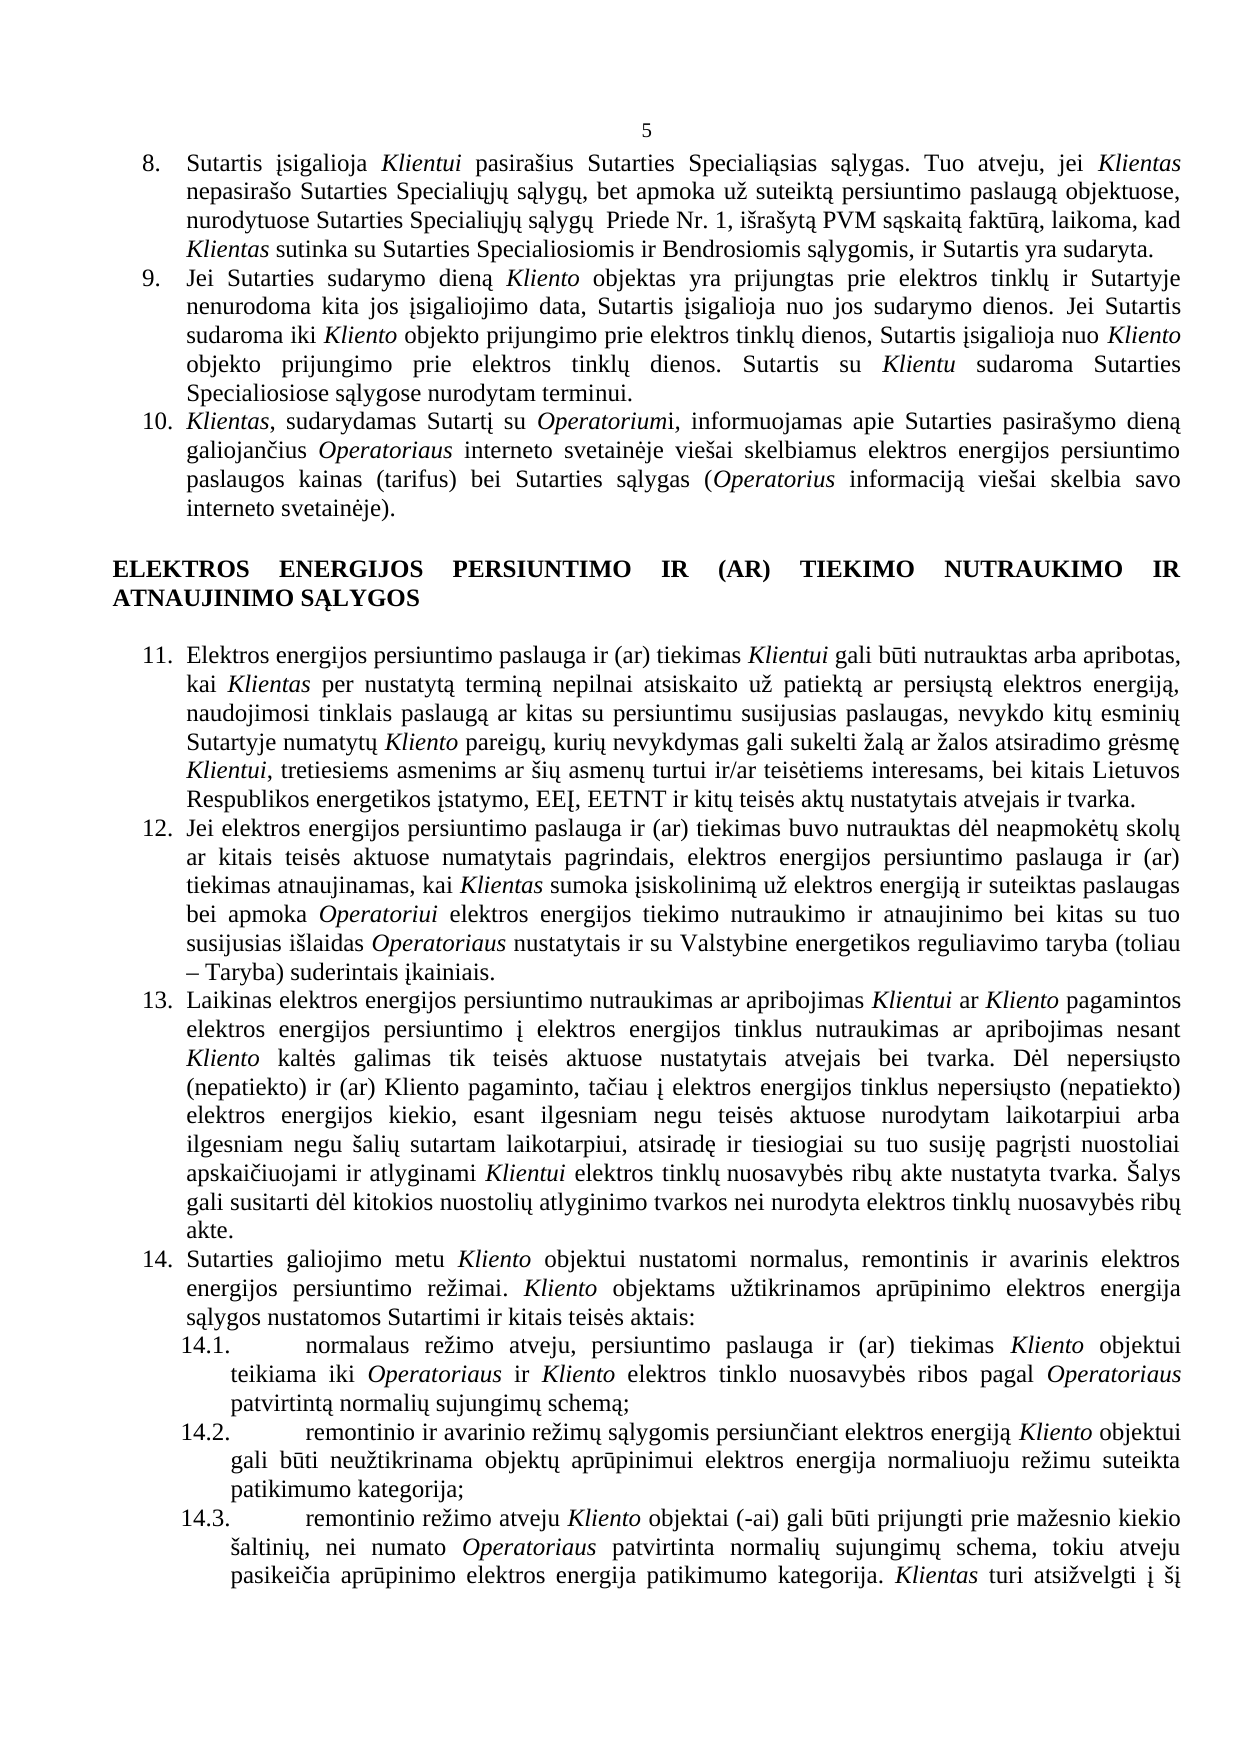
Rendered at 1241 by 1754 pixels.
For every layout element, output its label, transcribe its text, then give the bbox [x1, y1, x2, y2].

text ELEKTROS ENERGIJOS PERSIUNTIMO IR (AR) TIEKIMO NUTRAUKIMO IR ATNAUJINIMO SĄLYGOS [112, 554, 1181, 612]
text 11. Elektros energijos persiuntimo paslauga ir (ar) tiekimas Klientui gali būti nutrauktas arba apribotas, kai Klientas per nustatytą terminą nepilnai atsiskaito už patiektą ar persiųstą elektros energiją, naudojimosi tinklais paslaugą ar kitas su persiuntimu susijusias paslaugas, nevykdo kitų esminių Sutartyje numatytų Kliento pareigų, kurių nevykdymas gali sukelti žalą ar žalos atsiradimo grėsmę Klientui, tretiesiems asmenims ar šių asmenų turtui ir/ar teisėtiems interesams, bei kitais Lietuvos Respublikos energetikos įstatymo, EEĮ, EETNT ir kitų teisės aktų nustatytais atvejais ir tvarka. [142, 641, 1181, 813]
text 13. Laikinas elektros energijos persiuntimo nutraukimas ar apribojimas Klientui ar Kliento pagamintos elektros energijos persiuntimo į elektros energijos tinklus nutraukimas ar apribojimas nesant Kliento kaltės galimas tik teisės aktuose nustatytais atvejais bei tvarka. Dėl nepersiųsto (nepatiekto) ir (ar) Kliento pagaminto, tačiau į elektros energijos tinklus nepersiųsto (nepatiekto) elektros energijos kiekio, esant ilgesniam negu teisės aktuose nurodytam laikotarpiui arba ilgesniam negu šalių sutartam laikotarpiui, atsiradę ir tiesiogiai su tuo susiję pagrįsti nuostoliai apskaičiuojami ir atlyginami Klientui elektros tinklų nuosavybės ribų akte nustatyta tvarka. Šalys gali susitarti dėl kitokios nuostolių atlyginimo tvarkos nei nurodyta elektros tinklų nuosavybės ribų akte. [142, 986, 1181, 1244]
text 10. Klientas, sudarydamas Sutartį su Operatoriumi, informuojamas apie Sutarties pasirašymo dieną galiojančius Operatoriaus interneto svetainėje viešai skelbiamus elektros energijos persiuntimo paslaugos kainas (tarifus) bei Sutarties sąlygas (Operatorius informaciją viešai skelbia savo interneto svetainėje). [142, 406, 1181, 521]
text 9. Jei Sutarties sudarymo dieną Kliento objektas yra prijungtas prie elektros tinklų ir Sutartyje nenurodoma kita jos įsigaliojimo data, Sutartis įsigalioja nuo jos sudarymo dienos. Jei Sutartis sudaroma iki Kliento objekto prijungimo prie elektros tinklų dienos, Sutartis įsigalioja nuo Kliento objekto prijungimo prie elektros tinklų dienos. Sutartis su Klientu sudaroma Sutarties Specialiosiose sąlygose nurodytam terminui. [142, 263, 1181, 406]
text 14.2. remontinio ir avarinio režimų sąlygomis persiunčiant elektros energiją Kliento objektui gali būti neužtikrinama objektų aprūpinimui elektros energija normaliuoju režimu suteikta patikimumo kategorija; [180, 1417, 1181, 1503]
text 12. Jei elektros energijos persiuntimo paslauga ir (ar) tiekimas buvo nutrauktas dėl neapmokėtų skolų ar kitais teisės aktuose numatytais pagrindais, elektros energijos persiuntimo paslauga ir (ar) tiekimas atnaujinamas, kai Klientas sumoka įsiskolinimą už elektros energiją ir suteiktas paslaugas bei apmoka Operatoriui elektros energijos tiekimo nutraukimo ir atnaujinimo bei kitas su tuo susijusias išlaidas Operatoriaus nustatytais ir su Valstybine energetikos reguliavimo taryba (toliau – Taryba) suderintais įkainiais. [142, 813, 1181, 986]
text 14. Sutarties galiojimo metu Kliento objektui nustatomi normalus, remontinis ir avarinis elektros energijos persiuntimo režimai. Kliento objektams užtikrinamos aprūpinimo elektros energija sąlygos nustatomos Sutartimi ir kitais teisės aktais: [142, 1244, 1181, 1331]
text 8. Sutartis įsigalioja Klientui pasirašius Sutarties Specialiąsias sąlygas. Tuo atveju, jei Klientas nepasirašo Sutarties Specialiųjų sąlygų, bet apmoka už suteiktą persiuntimo paslaugą objektuose, nurodytuose Sutarties Specialiųjų sąlygų Priede Nr. 1, išrašytą PVM sąskaitą faktūrą, laikoma, kad Klientas sutinka su Sutarties Specialiosiomis ir Bendrosiomis sąlygomis, ir Sutartis yra sudaryta. [142, 148, 1181, 263]
text 14.3. remontinio režimo atveju Kliento objektai (-ai) gali būti prijungti prie mažesnio kiekio šaltinių, nei numato Operatoriaus patvirtinta normalių sujungimų schema, tokiu atveju pasikeičia aprūpinimo elektros energija patikimumo kategorija. Klientas turi atsižvelgti į šį [180, 1503, 1181, 1589]
text 14.1. normalaus režimo atveju, persiuntimo paslauga ir (ar) tiekimas Kliento objektui teikiama iki Operatoriaus ir Kliento elektros tinklo nuosavybės ribos pagal Operatoriaus patvirtintą normalių sujungimų schemą; [180, 1331, 1181, 1417]
